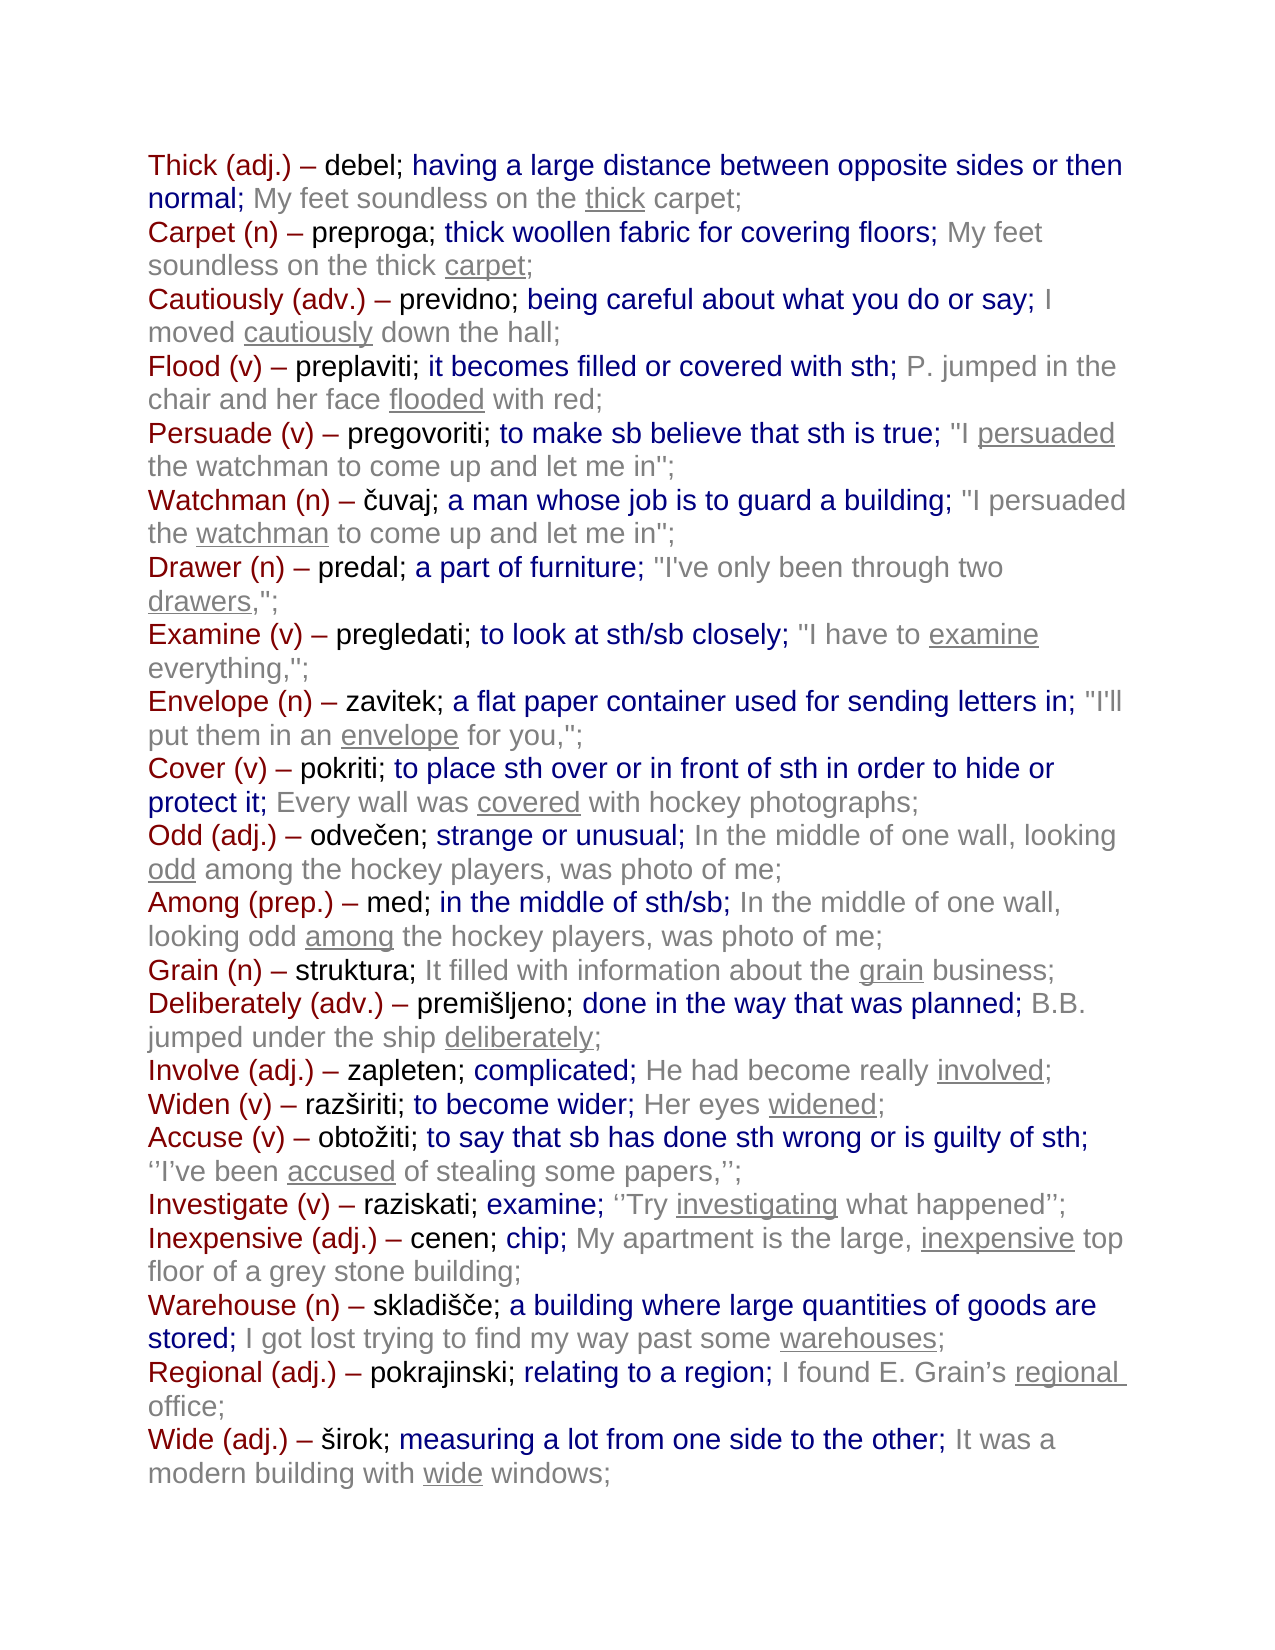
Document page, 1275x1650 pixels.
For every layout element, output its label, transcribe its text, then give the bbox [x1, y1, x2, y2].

text Cover (v) – pokriti; to place sth over or in front of sth in order to hide or protect it; Every wall was covered with hockey photographs; [148, 751, 1127, 818]
text Carpet (n) – preproga; thick woollen fabric for covering floors; My feet soundless on the thick carpet; [148, 215, 1127, 282]
text Investigate (v) – raziskati; examine; ‘’Try investigating what happened’’; [148, 1187, 1127, 1221]
subtitle Regional (adj.) – pokrajinski; relating to a region; I found E. Grain’s regional office; [148, 1355, 1127, 1422]
text Watchman (n) – čuvaj; a man whose job is to guard a building; ''I persuaded the watchman to come up and let me in''; [148, 483, 1127, 550]
text Widen (v) – razširiti; to become wider; Her eyes widened; [148, 1087, 1127, 1120]
text Deliberately (adv.) – premišljeno; done in the way that was planned; B.B. jumped under the ship deliberately; [148, 986, 1127, 1053]
text Warehouse (n) – skladišče; a building where large quantities of goods are stored; I got lost trying to find my way past some warehouses; [148, 1288, 1127, 1355]
text Grain (n) – struktura; It filled with information about the grain business; [148, 953, 1127, 986]
text Envelope (n) – zavitek; a flat paper container used for sending letters in; ''I'll put them in an envelope for you,''; [148, 684, 1127, 751]
text Accuse (v) – obtožiti; to say that sb has done sth wrong or is guilty of sth; ‘’I’ve been accused of stealing some papers,’’; [148, 1120, 1127, 1187]
text Among (prep.) – med; in the middle of sth/sb; In the middle of one wall, looking odd among the hockey players, was photo of me; [148, 886, 1127, 953]
text Flood (v) – preplaviti; it becomes filled or covered with sth; P. jumped in the chair and her face flooded with red; [148, 349, 1127, 416]
text Thick (adj.) – debel; having a large distance between opposite sides or then normal; My feet soundless on the thick carpet; [148, 148, 1127, 215]
text Involve (adj.) – zapleten; complicated; He had become really involved; [148, 1053, 1127, 1087]
text Wide (adj.) – širok; measuring a lot from one side to the other; It was a modern building with wide windows; [148, 1422, 1127, 1489]
text Odd (adj.) – odvečen; strange or unusual; In the middle of one wall, looking odd among the hockey players, was photo of me; [148, 818, 1127, 886]
text Cautiously (adv.) – previdno; being careful about what you do or say; I moved cautiously down the hall; [148, 282, 1127, 349]
text Drawer (n) – predal; a part of furniture; ''I've only been through two drawers,''; [148, 550, 1127, 617]
text Inexpensive (adj.) – cenen; chip; My apartment is the large, inexpensive top floor of a grey stone building; [148, 1221, 1127, 1288]
text Persuade (v) – pregovoriti; to make sb believe that sth is true; ''I persuaded the watchman to come up and let me in''; [148, 416, 1127, 483]
text Examine (v) – pregledati; to look at sth/sb closely; ''I have to examine everything,''; [148, 617, 1127, 684]
